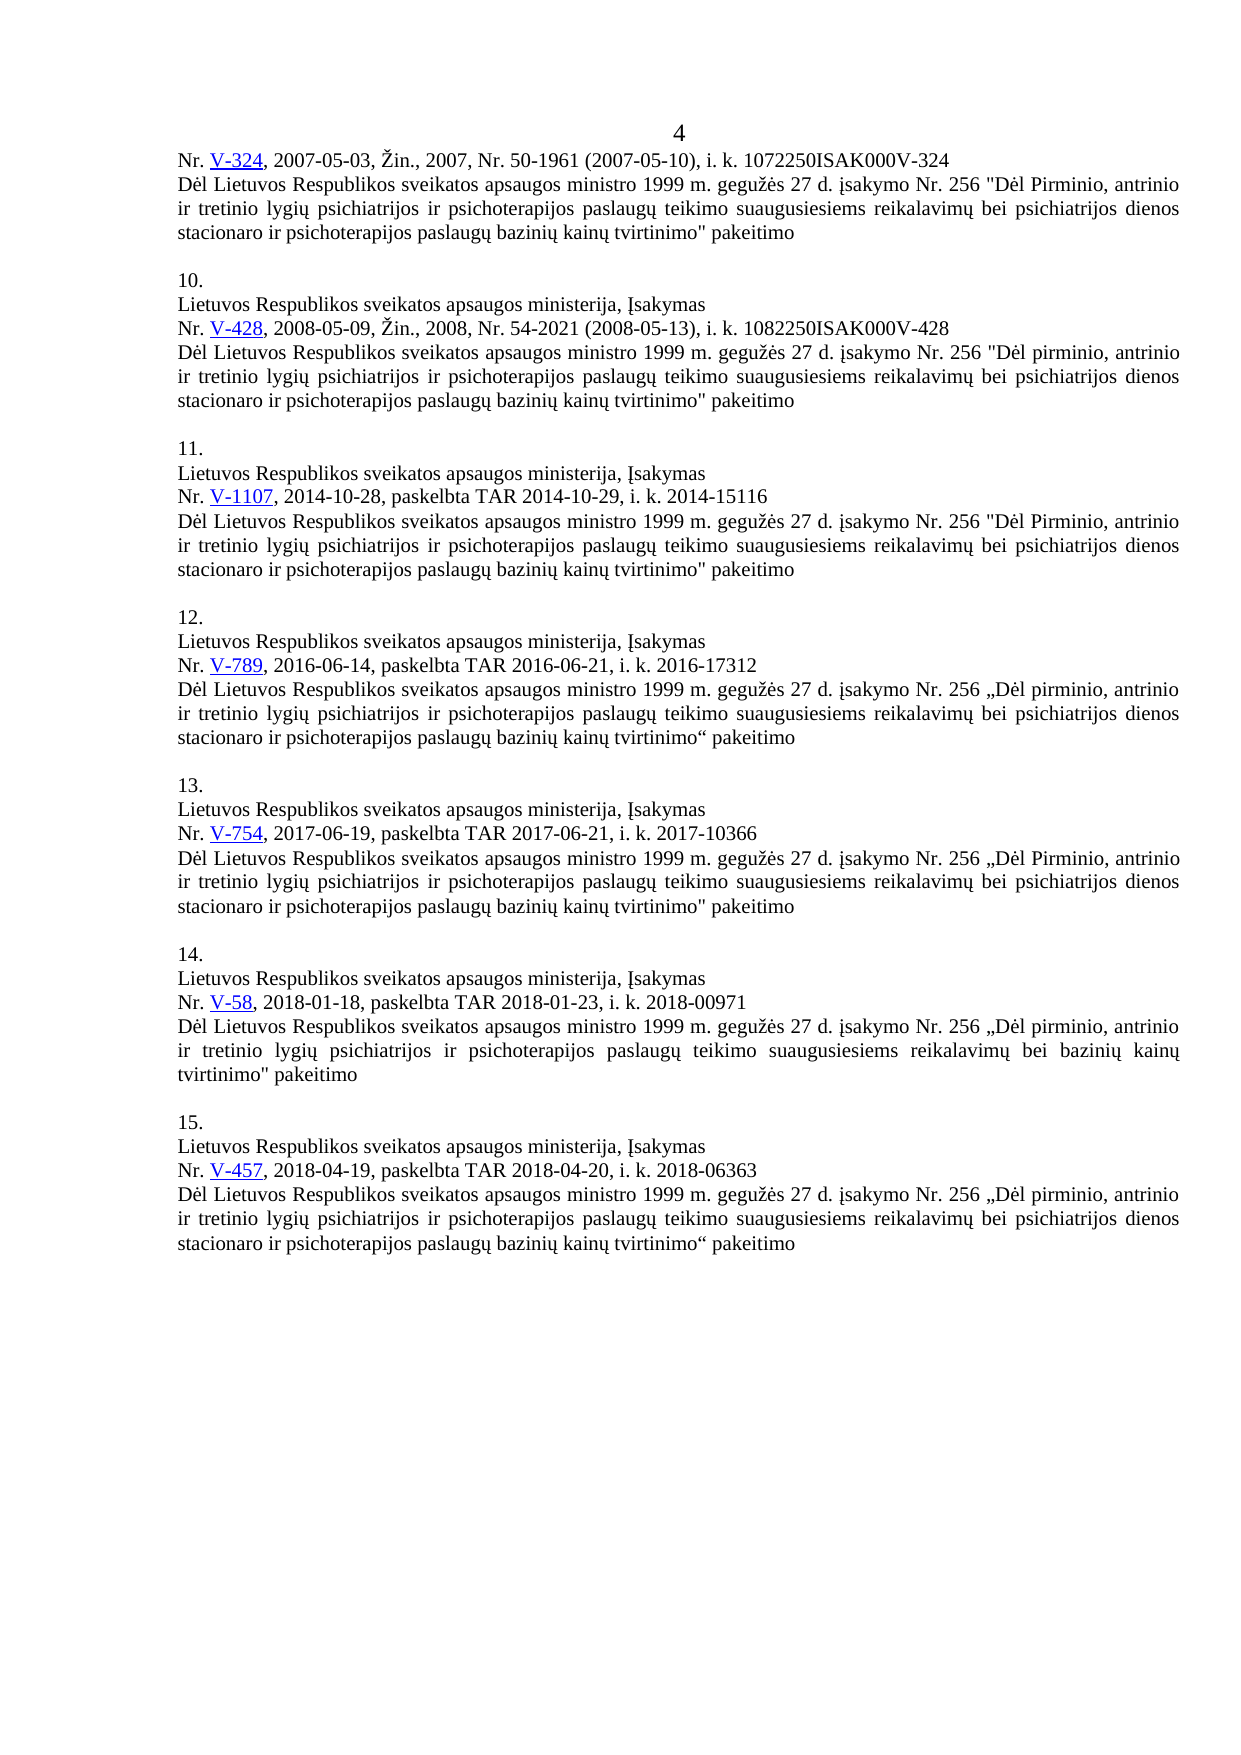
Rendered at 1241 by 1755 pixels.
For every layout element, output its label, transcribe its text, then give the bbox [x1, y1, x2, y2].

text Nr. V-1107, 2014-10-28, paskelbta TAR 2014-10-29, i. k. 2014-15116 [177, 484, 1181, 508]
text 11. [177, 436, 1181, 460]
text Nr. V-324, 2007-05-03, Žin., 2007, Nr. 50-1961 (2007-05-10), i. k. 1072250ISAK000V-324 [177, 148, 1181, 172]
text Lietuvos Respublikos sveikatos apsaugos ministerija, Įsakymas [177, 797, 1181, 821]
text Nr. V-754, 2017-06-19, paskelbta TAR 2017-06-21, i. k. 2017-10366 [177, 821, 1181, 845]
text 13. [177, 773, 1181, 797]
text Lietuvos Respublikos sveikatos apsaugos ministerija, Įsakymas [177, 629, 1181, 653]
text Dėl Lietuvos Respublikos sveikatos apsaugos ministro 1999 m. gegužės 27 d. įsakymo Nr. 256 „Dėl pirminio, antrinio ir tretinio lygių psichiatrijos ir psichoterapijos paslaugų teikimo suaugusiesiems reikalavimų bei psichiatrijos dienos stacionaro ir psichoterapijos paslaugų bazinių kainų tvirtinimo“ pakeitimo [177, 677, 1181, 749]
text Lietuvos Respublikos sveikatos apsaugos ministerija, Įsakymas [177, 966, 1181, 990]
text Nr. V-428, 2008-05-09, Žin., 2008, Nr. 54-2021 (2008-05-13), i. k. 1082250ISAK000V-428 [177, 316, 1181, 340]
text 12. [177, 605, 1181, 629]
text Dėl Lietuvos Respublikos sveikatos apsaugos ministro 1999 m. gegužės 27 d. įsakymo Nr. 256 "Dėl pirminio, antrinio ir tretinio lygių psichiatrijos ir psichoterapijos paslaugų teikimo suaugusiesiems reikalavimų bei psichiatrijos dienos stacionaro ir psichoterapijos paslaugų bazinių kainų tvirtinimo" pakeitimo [177, 340, 1181, 412]
text Lietuvos Respublikos sveikatos apsaugos ministerija, Įsakymas [177, 460, 1181, 484]
text Nr. V-457, 2018-04-19, paskelbta TAR 2018-04-20, i. k. 2018-06363 [177, 1158, 1181, 1182]
text Nr. V-58, 2018-01-18, paskelbta TAR 2018-01-23, i. k. 2018-00971 [177, 990, 1181, 1014]
text 10. [177, 268, 1181, 292]
text Nr. V-789, 2016-06-14, paskelbta TAR 2016-06-21, i. k. 2016-17312 [177, 653, 1181, 677]
text Lietuvos Respublikos sveikatos apsaugos ministerija, Įsakymas [177, 292, 1181, 316]
text Dėl Lietuvos Respublikos sveikatos apsaugos ministro 1999 m. gegužės 27 d. įsakymo Nr. 256 "Dėl Pirminio, antrinio ir tretinio lygių psichiatrijos ir psichoterapijos paslaugų teikimo suaugusiesiems reikalavimų bei psichiatrijos dienos stacionaro ir psichoterapijos paslaugų bazinių kainų tvirtinimo" pakeitimo [177, 172, 1181, 244]
text 14. [177, 942, 1181, 966]
text Dėl Lietuvos Respublikos sveikatos apsaugos ministro 1999 m. gegužės 27 d. įsakymo Nr. 256 „Dėl pirminio, antrinio ir tretinio lygių psichiatrijos ir psichoterapijos paslaugų teikimo suaugusiesiems reikalavimų bei psichiatrijos dienos stacionaro ir psichoterapijos paslaugų bazinių kainų tvirtinimo“ pakeitimo [177, 1182, 1181, 1254]
text Dėl Lietuvos Respublikos sveikatos apsaugos ministro 1999 m. gegužės 27 d. įsakymo Nr. 256 „Dėl pirminio, antrinio ir tretinio lygių psichiatrijos ir psichoterapijos paslaugų teikimo suaugusiesiems reikalavimų bei bazinių kainų tvirtinimo" pakeitimo [177, 1014, 1181, 1086]
text Lietuvos Respublikos sveikatos apsaugos ministerija, Įsakymas [177, 1134, 1181, 1158]
text Dėl Lietuvos Respublikos sveikatos apsaugos ministro 1999 m. gegužės 27 d. įsakymo Nr. 256 „Dėl Pirminio, antrinio ir tretinio lygių psichiatrijos ir psichoterapijos paslaugų teikimo suaugusiesiems reikalavimų bei psichiatrijos dienos stacionaro ir psichoterapijos paslaugų bazinių kainų tvirtinimo" pakeitimo [177, 845, 1181, 918]
text 15. [177, 1110, 1181, 1134]
text Dėl Lietuvos Respublikos sveikatos apsaugos ministro 1999 m. gegužės 27 d. įsakymo Nr. 256 "Dėl Pirminio, antrinio ir tretinio lygių psichiatrijos ir psichoterapijos paslaugų teikimo suaugusiesiems reikalavimų bei psichiatrijos dienos stacionaro ir psichoterapijos paslaugų bazinių kainų tvirtinimo" pakeitimo [177, 508, 1181, 581]
